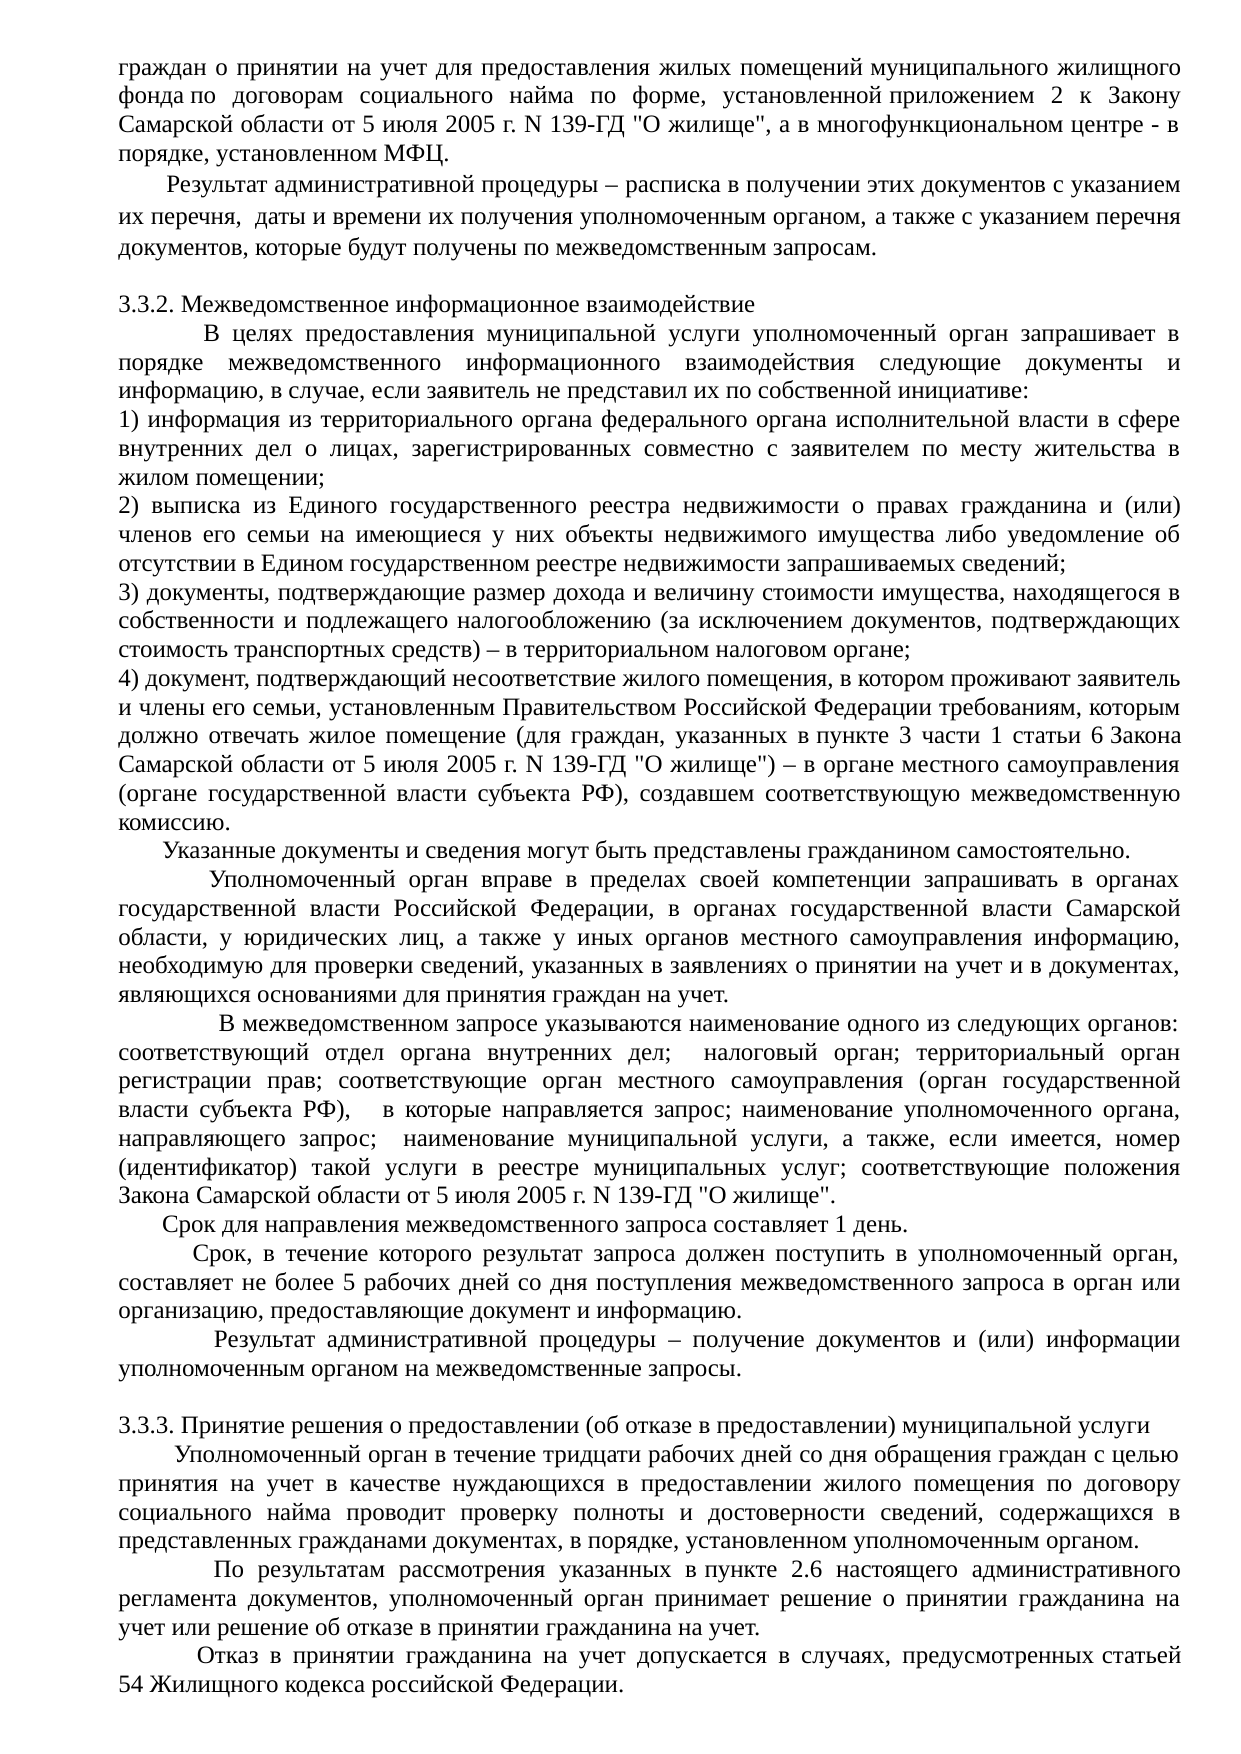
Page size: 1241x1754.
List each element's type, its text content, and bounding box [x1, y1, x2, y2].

text 3) документы, подтверждающие размер дохода и величину стоимости имущества, находящегося в собственности и подлежащего налогообложению (за исключением документов, подтверждающих стоимость транспортных средств) – в территориальном налоговом органе; [118, 577, 1181, 663]
text 3.3.2. Межведомственное информационное взаимодействие [118, 289, 1181, 318]
text 3.3.3. Принятие решения о предоставлении (об отказе в предоставлении) муниципальной услуги [118, 1411, 1181, 1439]
text Результат административной процедуры – расписка в получении этих документов с указанием их перечня, даты и времени их получения уполномоченным органом, а также с указанием перечня документов, которые будут получены по межведомственным запросам. [118, 167, 1181, 261]
text Срок, в течение которого результат запроса должен поступить в уполномоченный орган, составляет не более 5 рабочих дней со дня поступления межведомственного запроса в орган или организацию, предоставляющие документ и информацию. [118, 1238, 1181, 1324]
text Срок для направления межведомственного запроса составляет 1 день. [118, 1209, 1181, 1238]
text В межведомственном запросе указываются наименование одного из следующих органов: соответствующий отдел органа внутренних дел; налоговый орган; территориальный орган регистрации прав; соответствующие орган местного самоуправления (орган государственной власти субъекта РФ), в которые направляется запрос; наименование уполномоченного органа, направляющего запрос; наименование муниципальной услуги, а также, если имеется, номер (идентификатор) такой услуги в реестре муниципальных услуг; соответствующие положения Закона Самарской области от 5 июля 2005 г. N 139-ГД "О жилище". [118, 1008, 1181, 1209]
text Указанные документы и сведения могут быть представлены гражданином самостоятельно. [118, 836, 1181, 864]
text В целях предоставления муниципальной услуги уполномоченный орган запрашивает в порядке межведомственного информационного взаимодействия следующие документы и информацию, в случае, если заявитель не представил их по собственной инициативе: [118, 318, 1181, 404]
text 4) документ, подтверждающий несоответствие жилого помещения, в котором проживают заявитель и члены его семьи, установленным Правительством Российской Федерации требованиям, которым должно отвечать жилое помещение (для граждан, указанных в пункте 3 части 1 статьи 6 Закона Самарской области от 5 июля 2005 г. N 139-ГД "О жилище") – в органе местного самоуправления (органе государственной власти субъекта РФ), создавшем соответствующую межведомственную комиссию. [118, 663, 1181, 836]
text По результатам рассмотрения указанных в пункте 2.6 настоящего административного регламента документов, уполномоченный орган принимает решение о принятии гражданина на учет или решение об отказе в принятии гражданина на учет. [118, 1554, 1181, 1641]
text 2) выписка из Единого государственного реестра недвижимости о правах гражданина и (или) членов его семьи на имеющиеся у них объекты недвижимого имущества либо уведомление об отсутствии в Едином государственном реестре недвижимости запрашиваемых сведений; [118, 491, 1181, 577]
text Уполномоченный орган в течение тридцати рабочих дней со дня обращения граждан с целью принятия на учет в качестве нуждающихся в предоставлении жилого помещения по договору социального найма проводит проверку полноты и достоверности сведений, содержащихся в представленных гражданами документах, в порядке, установленном уполномоченным органом. [118, 1439, 1181, 1554]
text граждан о принятии на учет для предоставления жилых помещений муниципального жилищного фонда по договорам социального найма по форме, установленной приложением 2 к Закону Самарской области от 5 июля 2005 г. N 139-ГД "О жилище", а в многофункциональном центре - в порядке, установленном МФЦ. [118, 52, 1181, 167]
text Результат административной процедуры – получение документов и (или) информации уполномоченным органом на межведомственные запросы. [118, 1324, 1181, 1382]
text Уполномоченный орган вправе в пределах своей компетенции запрашивать в органах государственной власти Российской Федерации, в органах государственной власти Самарской области, у юридических лиц, а также у иных органов местного самоуправления информацию, необходимую для проверки сведений, указанных в заявлениях о принятии на учет и в документах, являющихся основаниями для принятия граждан на учет. [118, 864, 1181, 1008]
text Отказ в принятии гражданина на учет допускается в случаях, предусмотренных статьей 54 Жилищного кодекса российской Федерации. [118, 1641, 1181, 1698]
text 1) информация из территориального органа федерального органа исполнительной власти в сфере внутренних дел о лицах, зарегистрированных совместно с заявителем по месту жительства в жилом помещении; [118, 404, 1181, 491]
